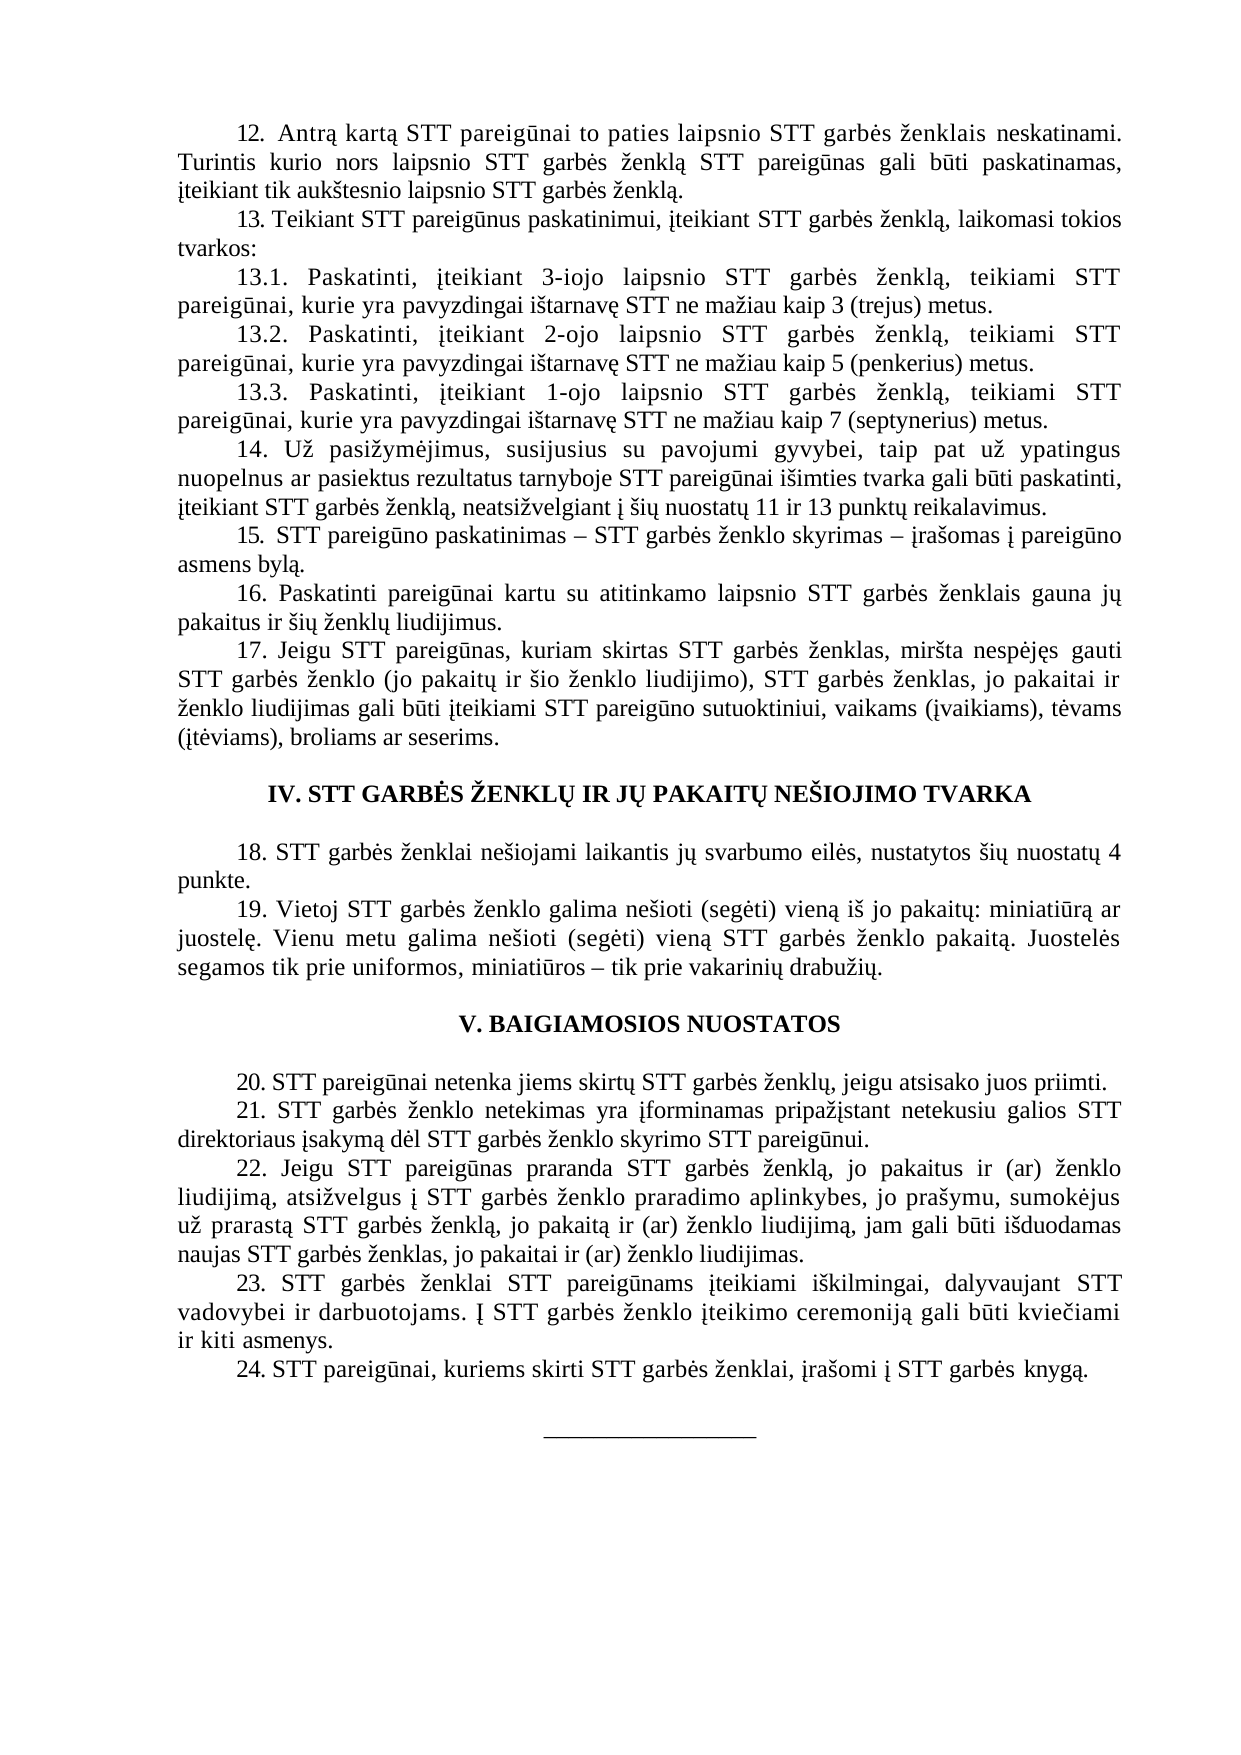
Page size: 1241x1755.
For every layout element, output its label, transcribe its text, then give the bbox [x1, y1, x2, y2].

text 12. Antrą kartą STT pareigūnai to paties laipsnio STT garbės ženklais neskatinami. Turintis kurio nors laipsnio STT garbės ženklą STT pareigūnas gali būti paskatinamas, įteikiant tik aukštesnio laipsnio STT garbės ženklą. [177, 118, 1122, 204]
text 20. STT pareigūnai netenka jiems skirtų STT garbės ženklų, jeigu atsisako juos priimti. [177, 1067, 1122, 1096]
text 21. STT garbės ženklo netekimas yra įforminamas pripažįstant netekusiu galios STT direktoriaus įsakymą dėl STT garbės ženklo skyrimo STT pareigūnui. [177, 1096, 1122, 1153]
text 22. Jeigu STT pareigūnas praranda STT garbės ženklą, jo pakaitus ir (ar) ženklo liudijimą, atsižvelgus į STT garbės ženklo praradimo aplinkybes, jo prašymu, sumokėjus už prarastą STT garbės ženklą, jo pakaitą ir (ar) ženklo liudijimą, jam gali būti išduodamas naujas STT garbės ženklas, jo pakaitai ir (ar) ženklo liudijimas. [177, 1153, 1122, 1268]
text V. BAIGIAMOSIOS NUOSTATOS [177, 1009, 1122, 1038]
text 19. Vietoj STT garbės ženklo galima nešioti (segėti) vieną iš jo pakaitų: miniatiūrą ar juostelę. Vienu metu galima nešioti (segėti) vieną STT garbės ženklo pakaitą. Juostelės segamos tik prie uniformos, miniatiūros – tik prie vakarinių drabužių. [177, 894, 1122, 981]
text 23. STT garbės ženklai STT pareigūnams įteikiami iškilmingai, dalyvaujant STT vadovybei ir darbuotojams. Į STT garbės ženklo įteikimo ceremoniją gali būti kviečiami ir kiti asmenys. [177, 1268, 1122, 1354]
text 16. Paskatinti pareigūnai kartu su atitinkamo laipsnio STT garbės ženklais gauna jų pakaitus ir šių ženklų liudijimus. [177, 578, 1122, 636]
text 13.2. Paskatinti, įteikiant 2-ojo laipsnio STT garbės ženklą, teikiami STT pareigūnai, kurie yra pavyzdingai ištarnavę STT ne mažiau kaip 5 (penkerius) metus. [177, 319, 1122, 377]
text 15. STT pareigūno paskatinimas – STT garbės ženklo skyrimas – įrašomas į pareigūno asmens bylą. [177, 521, 1122, 578]
text 13.1. Paskatinti, įteikiant 3-iojo laipsnio STT garbės ženklą, teikiami STT pareigūnai, kurie yra pavyzdingai ištarnavę STT ne mažiau kaip 3 (trejus) metus. [177, 262, 1122, 319]
text 13.3. Paskatinti, įteikiant 1-ojo laipsnio STT garbės ženklą, teikiami STT pareigūnai, kurie yra pavyzdingai ištarnavę STT ne mažiau kaip 7 (septynerius) metus. [177, 377, 1122, 434]
text 24. STT pareigūnai, kuriems skirti STT garbės ženklai, įrašomi į STT garbės knygą. [177, 1354, 1122, 1383]
text 18. STT garbės ženklai nešiojami laikantis jų svarbumo eilės, nustatytos šių nuostatų 4 punkte. [177, 837, 1122, 894]
text 13. Teikiant STT pareigūnus paskatinimui, įteikiant STT garbės ženklą, laikomasi tokios tvarkos: [177, 204, 1122, 262]
text 17. Jeigu STT pareigūnas, kuriam skirtas STT garbės ženklas, miršta nespėjęs gauti STT garbės ženklo (jo pakaitų ir šio ženklo liudijimo), STT garbės ženklas, jo pakaitai ir ženklo liudijimas gali būti įteikiami STT pareigūno sutuoktiniui, vaikams (įvaikiams), tėvams (įtėviams), broliams ar seserims. [177, 636, 1122, 751]
text _________________ [177, 1412, 1122, 1441]
text IV. STT GARBĖS ŽENKLŲ IR JŲ PAKAITŲ NEŠIOJIMO TVARKA [177, 779, 1122, 808]
text 14. Už pasižymėjimus, susijusius su pavojumi gyvybei, taip pat už ypatingus nuopelnus ar pasiektus rezultatus tarnyboje STT pareigūnai išimties tvarka gali būti paskatinti, įteikiant STT garbės ženklą, neatsižvelgiant į šių nuostatų 11 ir 13 punktų reikalavimus. [177, 434, 1122, 521]
